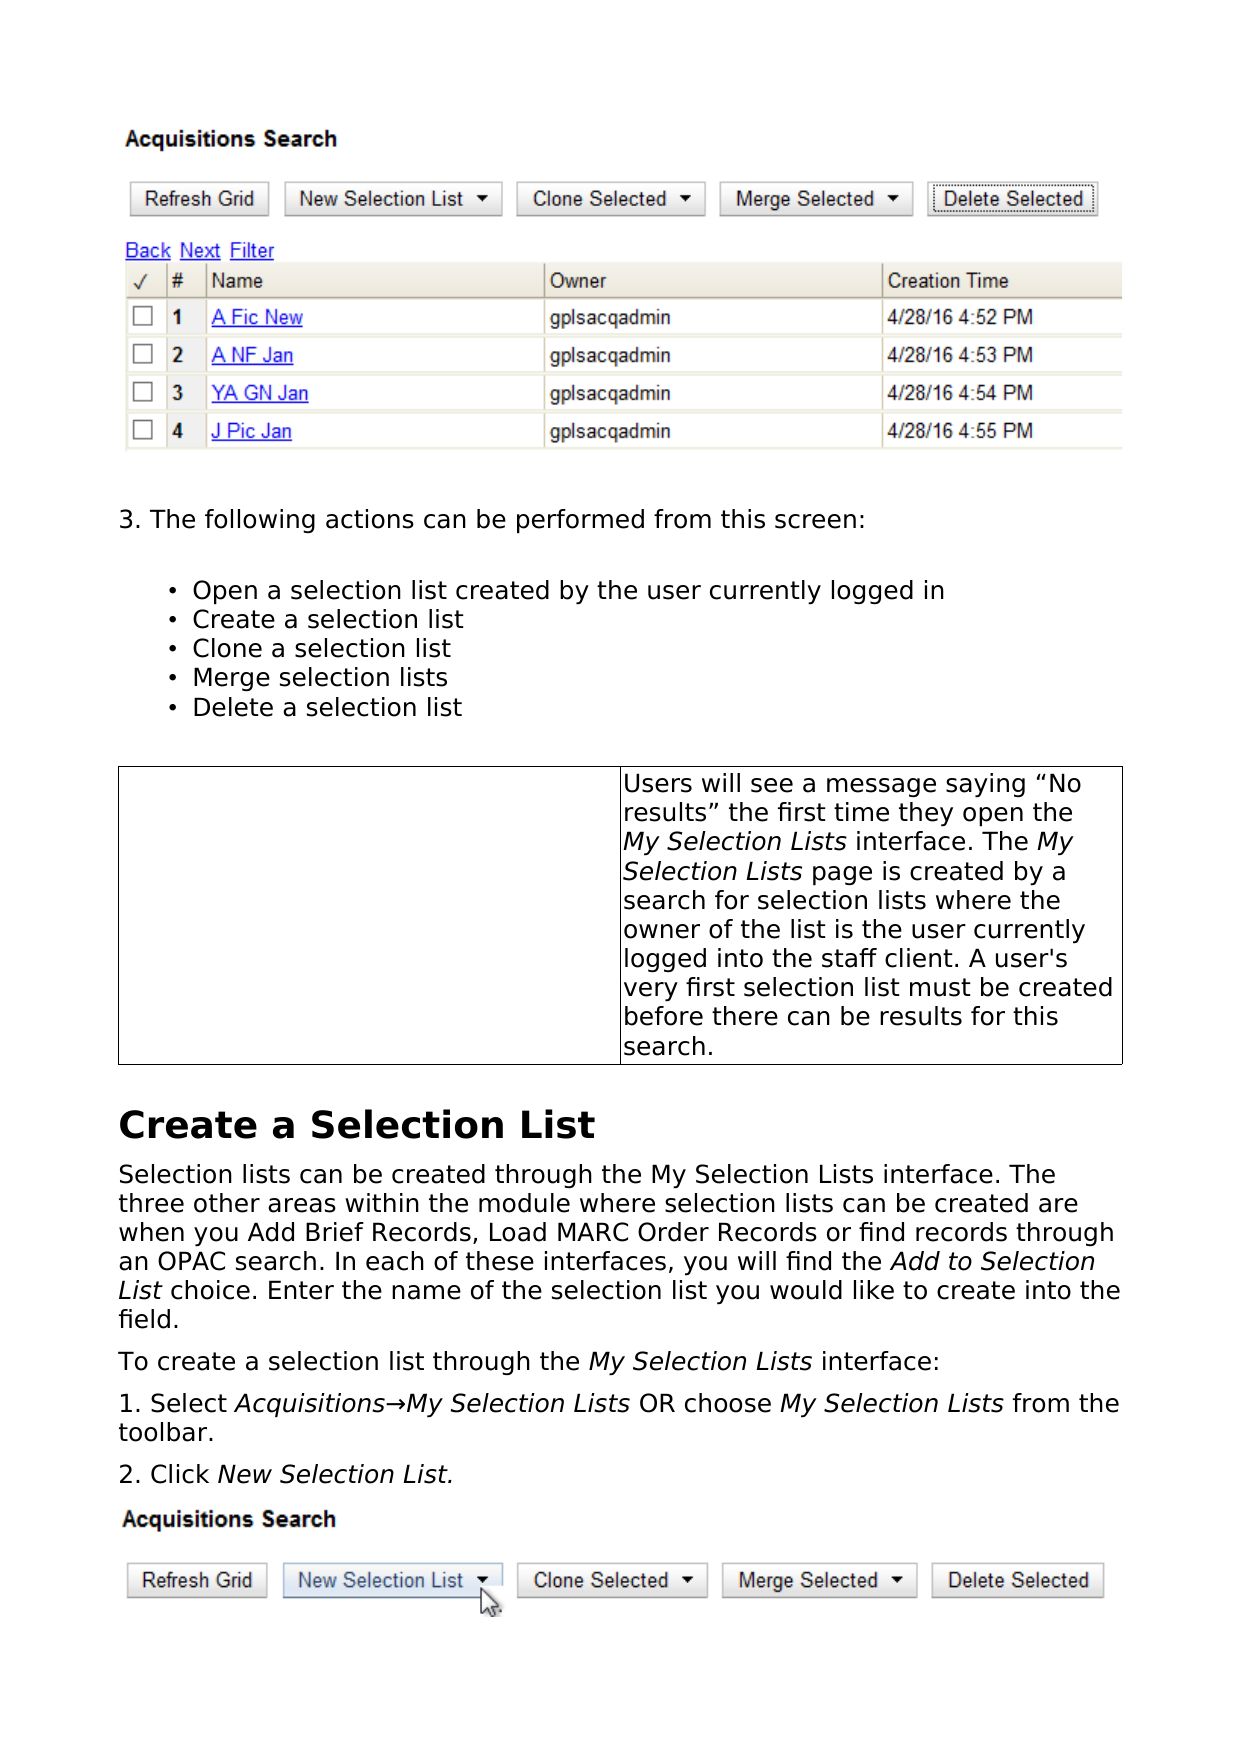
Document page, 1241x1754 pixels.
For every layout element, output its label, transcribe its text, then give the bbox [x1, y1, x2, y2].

text To create a selection list through the My Selection Lists interface: [118, 1347, 1122, 1377]
list Open a selection list created by the user currently logged in [177, 576, 1122, 605]
table_header Users will see a message saying “No results” the first time they open the My Selection Lists interface. The My Selection Lists page is created by a search for selection lists where the owner of the list is the user currently logged into the staff client. A user's very first selection list must be created before there can be results for this search. [621, 767, 1122, 1064]
text 2. Click New Selection List. [118, 1460, 1122, 1489]
picture [118, 118, 1123, 464]
list Create a selection list [177, 605, 1122, 634]
list Clone a selection list [177, 634, 1122, 664]
list Delete a selection list [177, 693, 1122, 722]
text 3. The following actions can be performed from this screen: [118, 505, 1122, 534]
text 1. Select Acquisitions→My Selection Lists OR choose My Selection Lists from the toolbar. [118, 1389, 1122, 1447]
subtitle Create a Selection List [118, 1104, 1122, 1147]
picture [118, 1501, 1123, 1617]
table_header [119, 767, 620, 1064]
list Merge selection lists [177, 664, 1122, 693]
text Selection lists can be created through the My Selection Lists interface. The three other areas within the module where selection lists can be created are when you Add Brief Records, Load MARC Order Records or find records through an OPAC search. In each of these interfaces, you will find the Add to Selection List choice. Enter the name of the selection list you would like to create into the field. [118, 1160, 1122, 1335]
